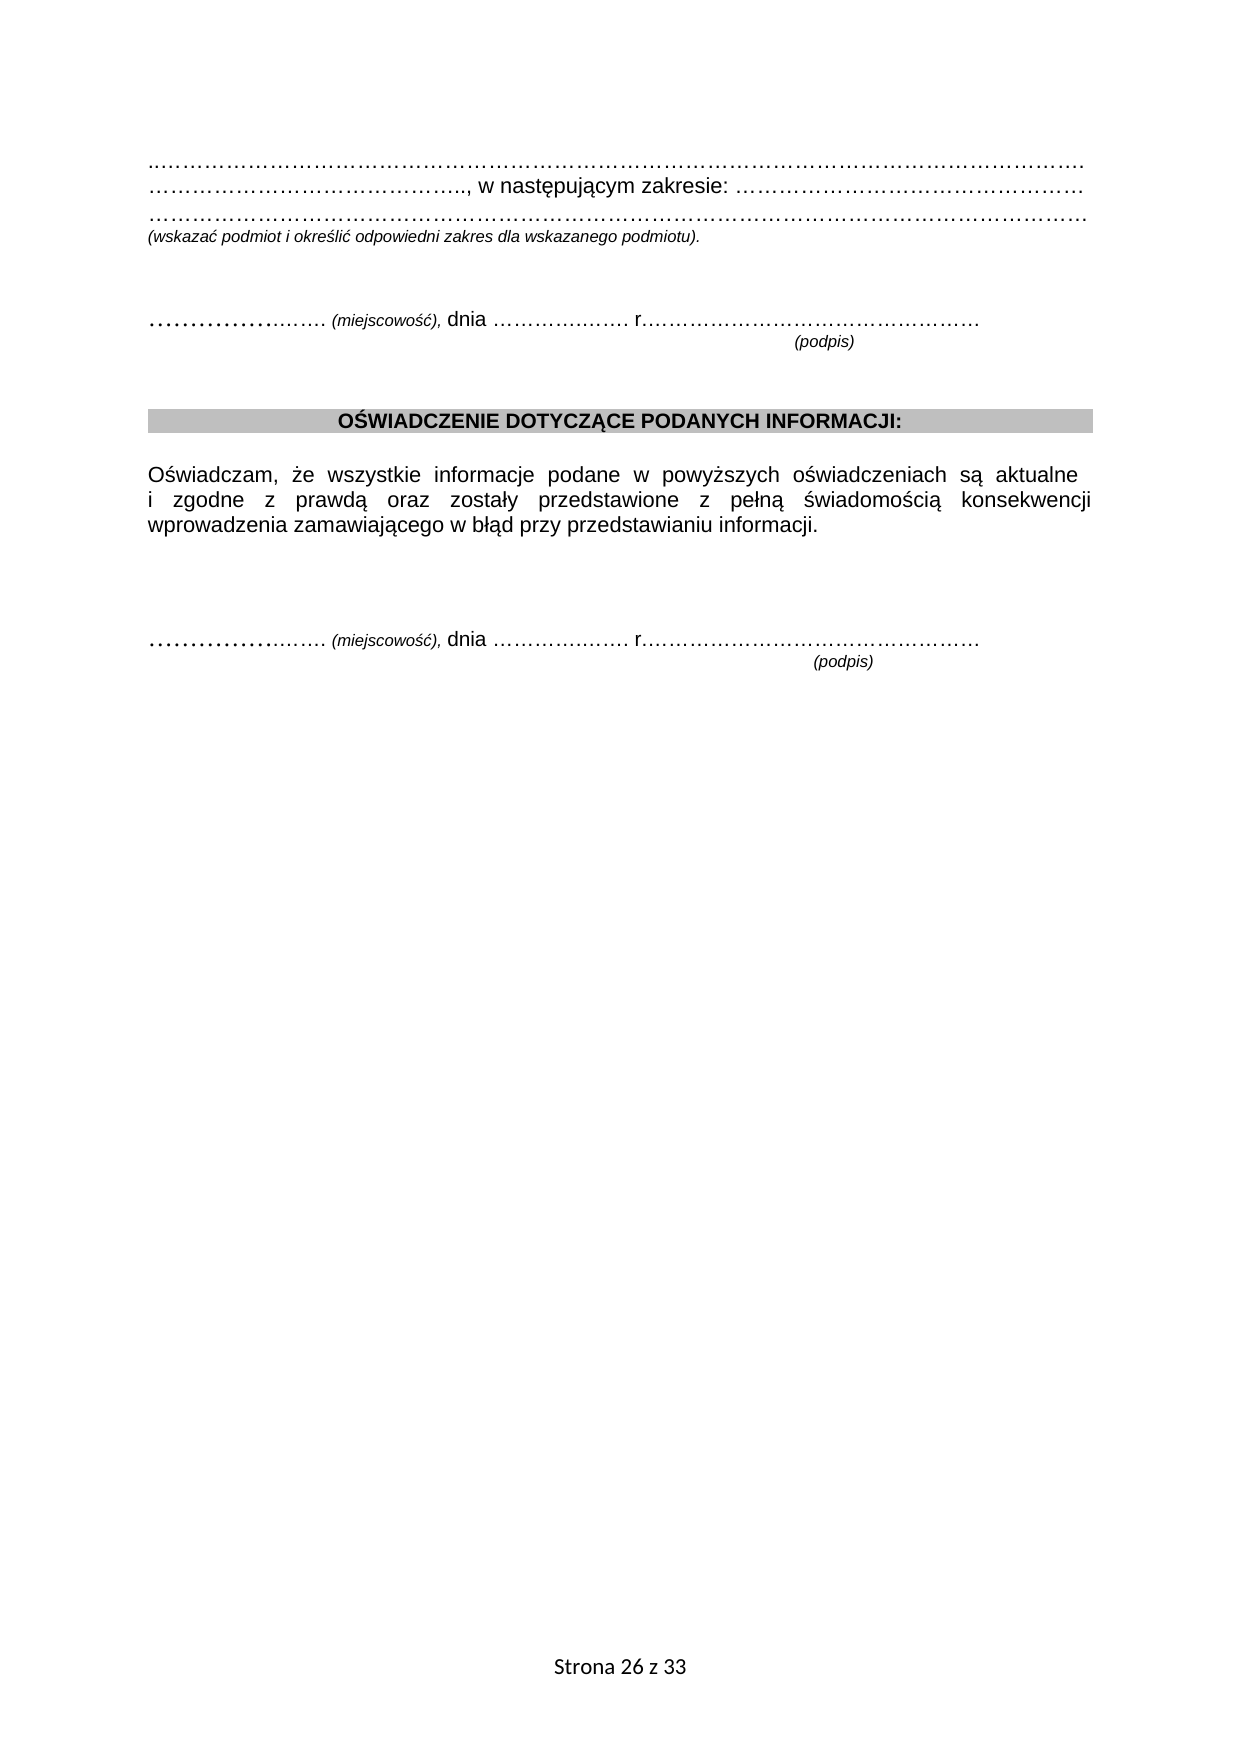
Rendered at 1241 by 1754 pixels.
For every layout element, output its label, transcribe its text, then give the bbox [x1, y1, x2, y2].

text ..……………………………………………………………………………………………………………….…………………………………….., w następującym zakresie: ………………………………………… [148, 148, 1093, 198]
text …………….……. (miejscowość), dnia ………….……. r.………………………………………… [148, 303, 1093, 332]
text Oświadczam, że wszystkie informacje podane w powyższych oświadczeniach są aktualne i zgodne z prawdą oraz zostały przedstawione z pełną świadomością konsekwencji wprowadzenia zamawiającego w błąd przy przedstawianiu informacji. [148, 462, 1093, 537]
text …………….……. (miejscowość), dnia ………….……. r.………………………………………… [148, 623, 1093, 652]
text (podpis) [794, 332, 1093, 351]
text OŚWIADCZENIE DOTYCZĄCE PODANYCH INFORMACJI: [148, 409, 1093, 433]
text (podpis) [813, 652, 1093, 671]
text ………………………………………………………………………………………………………………… (wskazać podmiot i określić odpowiedni zakres dla wskazanego podmiotu). [148, 198, 1093, 246]
